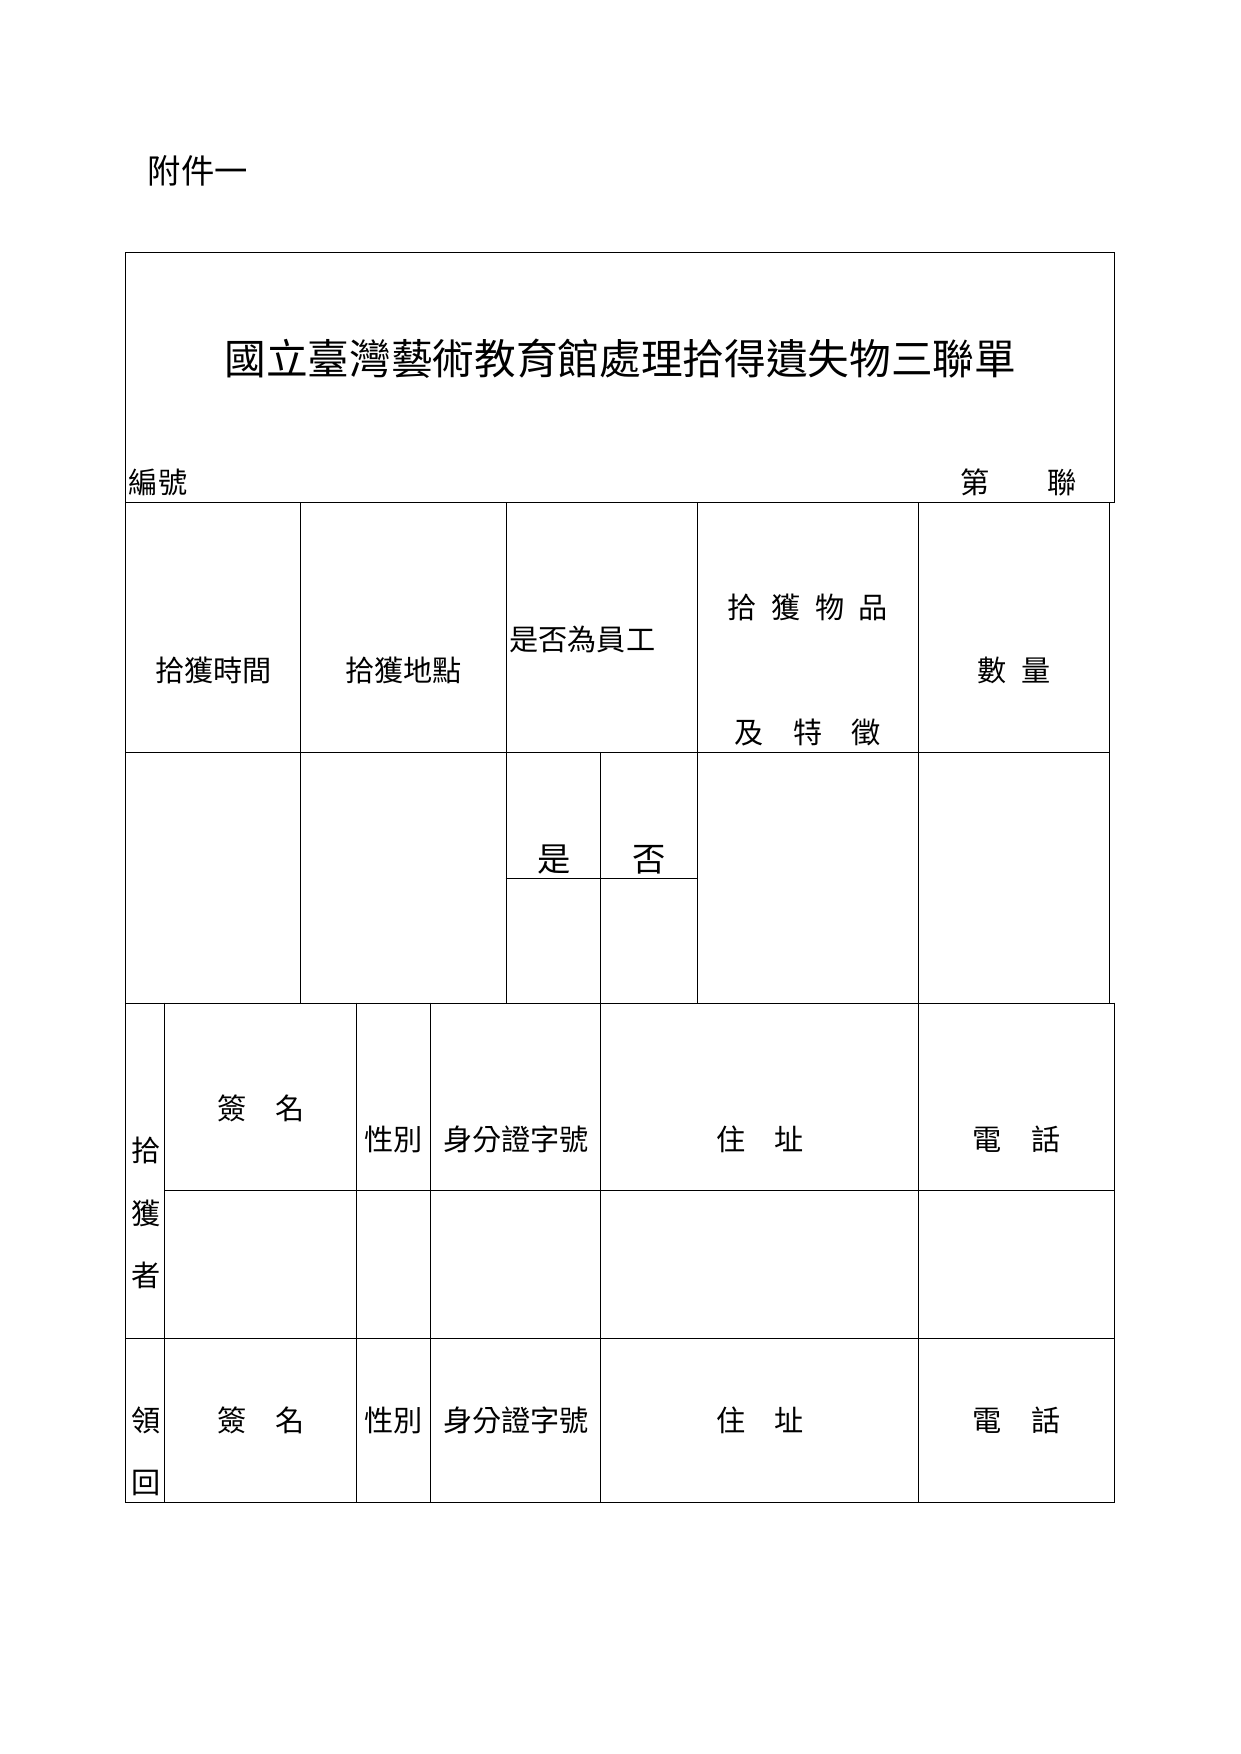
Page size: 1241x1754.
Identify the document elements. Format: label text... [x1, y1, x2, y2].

table_cell [1110, 503, 1114, 752]
table_cell 簽 名 [165, 1339, 356, 1502]
table_cell 是 [507, 753, 600, 877]
table_cell [431, 1191, 600, 1337]
table_cell [126, 753, 300, 1002]
table_cell 電 話 [919, 1339, 1114, 1502]
table_cell 拾獲者 [126, 1004, 164, 1337]
table_cell 住 址 [601, 1004, 918, 1190]
text 附件一 [148, 127, 1092, 189]
table_cell 是否為員工 [507, 503, 697, 752]
table_cell 否 [601, 753, 697, 877]
table_cell 領回 [126, 1339, 164, 1502]
table_cell 簽 名 [165, 1004, 356, 1190]
table_cell [919, 1191, 1114, 1337]
table_cell 拾獲地點 [301, 503, 506, 752]
table_cell 性別 [357, 1004, 430, 1190]
table_header 國立臺灣藝術教育館處理拾得遺失物三聯單 編號 第 聯 [126, 253, 1114, 502]
table_cell 拾 獲 物 品 及 特 徵 [698, 503, 918, 752]
table_cell 住 址 [601, 1339, 918, 1502]
table_cell [301, 753, 506, 1002]
table_cell 性別 [357, 1339, 430, 1502]
table_cell [601, 879, 697, 1002]
table_cell [165, 1191, 356, 1337]
table_cell [698, 753, 918, 1002]
table_cell 身分證字號 [431, 1004, 600, 1190]
table_cell [1110, 752, 1114, 877]
table_cell [601, 1191, 918, 1337]
table_cell 身分證字號 [431, 1339, 600, 1502]
table_cell [507, 879, 600, 1002]
table_cell [919, 753, 1109, 1002]
table_cell [357, 1191, 430, 1337]
table_cell 電 話 [919, 1004, 1114, 1190]
table_cell [1110, 878, 1114, 1002]
table_cell 拾獲時間 [126, 503, 300, 752]
table_cell 數 量 [919, 503, 1109, 752]
